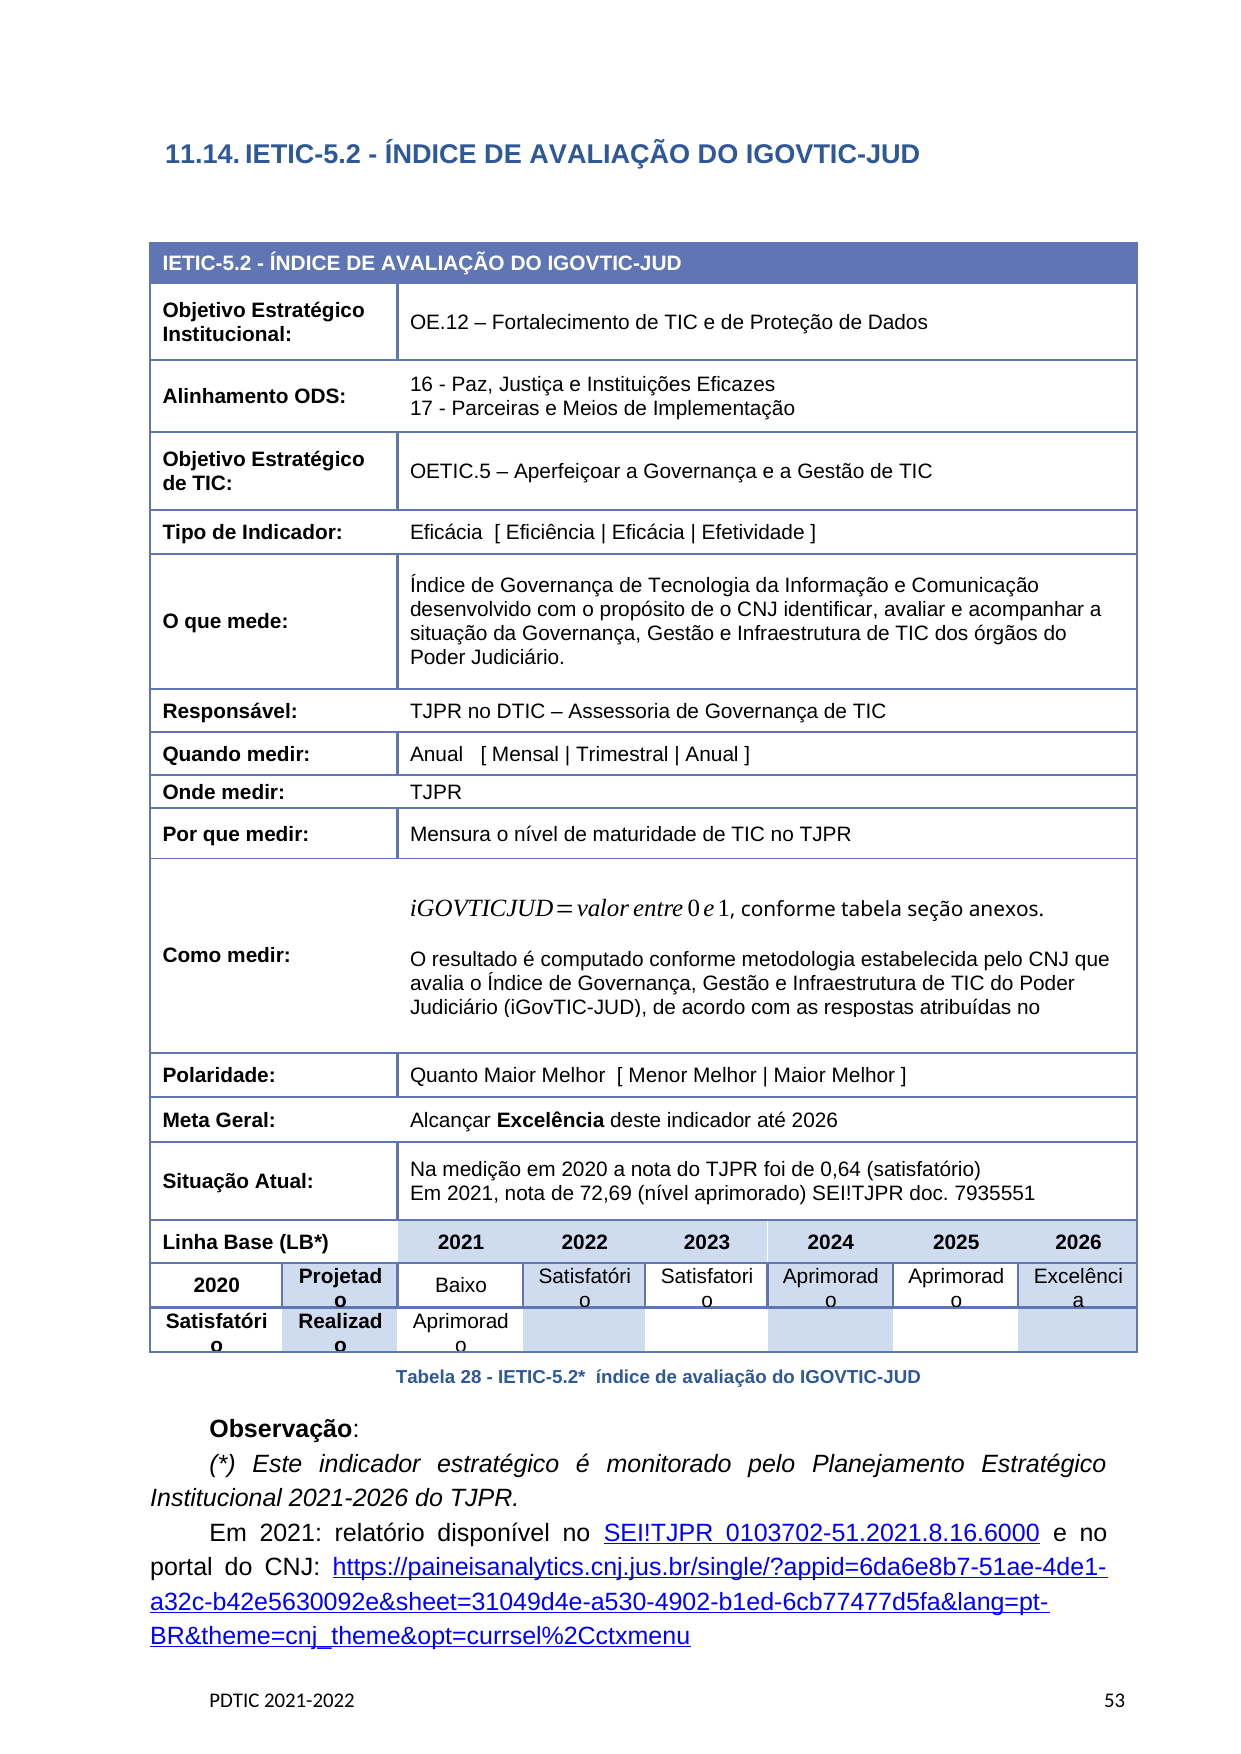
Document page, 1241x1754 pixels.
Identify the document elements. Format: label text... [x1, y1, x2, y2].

table_cell Por que medir: [151, 809, 396, 858]
table_cell Situação Atual: [151, 1143, 396, 1219]
table_cell Quando medir: [151, 733, 396, 774]
table_cell Satisfatorio [646, 1264, 766, 1306]
table_cell Anual [ Mensal | Trimestral | Anual ] [399, 733, 1136, 774]
table_cell [523, 1309, 645, 1351]
table_cell Satisfatório [524, 1264, 644, 1306]
table_cell Aprimorado [769, 1264, 892, 1306]
table_cell [893, 1309, 1018, 1351]
text (*) Este indicador estratégico é monitorado pelo Planejamento Estratégico Institucional 2021-2026 do TJPR. [150, 1449, 1107, 1512]
table_cell Índice de Governança de Tecnologia da Informação e Comunicação desenvolvido com o propósito de o CNJ identificar, avaliar e acompanhar a situação da Governança, Gestão e Infraestrutura de TIC dos órgãos do Poder Judiciário. [399, 555, 1136, 688]
table_cell O que mede: [151, 555, 396, 688]
table_cell [645, 1309, 767, 1351]
table_cell 2026 [1018, 1221, 1136, 1262]
table_cell 2022 [523, 1221, 645, 1262]
table_cell Aprimorado [894, 1264, 1017, 1306]
table_cell Meta Geral: [151, 1098, 397, 1141]
table_cell 2021 [398, 1221, 523, 1262]
table_cell Satisfatório [151, 1309, 282, 1351]
table_cell Polaridade: [151, 1054, 396, 1096]
table_cell Alinhamento ODS: [151, 361, 397, 431]
table_cell 2024 [768, 1221, 893, 1262]
table_cell Linha Base (LB*) [151, 1221, 397, 1262]
table_cell Tipo de Indicador: [151, 511, 397, 552]
table_cell Onde medir: [151, 776, 397, 807]
table_cell 2020 [151, 1264, 281, 1306]
table_cell Objetivo Estratégico de TIC: [151, 433, 396, 509]
table_cell Responsável: [151, 690, 397, 731]
table_cell Alcançar Excelência deste indicador até 2026 [398, 1098, 1136, 1141]
table_cell Na medição em 2020 a nota do TJPR foi de 0,64 (satisfatório) Em 2021, nota de 72,69 (nível aprimorado) SEI!TJPR doc. 7935551 [399, 1143, 1136, 1219]
table_cell 2025 [893, 1221, 1018, 1262]
table_cell Quanto Maior Melhor [ Menor Melhor | Maior Melhor ] [399, 1054, 1136, 1096]
text Em 2021: relatório disponível no SEI!TJPR 0103702-51.2021.8.16.6000 e no portal do CNJ: https://paineisanalytics.cnj.jus.br/single/?appid=6da6e8b7-51ae-4de1-a32c-b42e5630092e&sheet=31049d4e-a530-4902-b1ed-6cb77477d5fa&lang=pt-BR&theme=cnj_theme&opt=currsel%2Cctxmenu [150, 1518, 1107, 1650]
table_cell Excelência [1019, 1264, 1136, 1306]
table_cell 2023 [645, 1221, 767, 1262]
table_cell , conforme tabela seção anexos. O resultado é computado conforme metodologia estabelecida pelo CNJ que avalia o Índice de Governança, Gestão e Infraestrutura de TIC do Poder Judiciário (iGovTIC-JUD), de acordo com as respostas atribuídas no questionário aplicado anualmente. [398, 859, 1136, 1052]
text Observação: [150, 1414, 1107, 1443]
text Tabela 28 - IETIC-5.2* índice de avaliação do IGOVTIC-JUD [150, 1366, 1107, 1387]
table_cell TJPR no DTIC – Assessoria de Governança de TIC [398, 690, 1136, 731]
table_cell Eficácia [ Eficiência | Eficácia | Efetividade ] [398, 511, 1136, 552]
table_cell OETIC.5 – Aperfeiçoar a Governança e a Gestão de TIC [399, 433, 1136, 509]
subtitle IETIC-5.2 - ÍNDICE DE AVALIAÇÃO DO IGOVTIC-JUD [165, 138, 1107, 169]
table_cell Objetivo Estratégico Institucional: [151, 284, 396, 359]
table_cell 16 - Paz, Justiça e Instituições Eficazes 17 - Parceiras e Meios de Implementação [398, 361, 1136, 431]
table_cell Mensura o nível de maturidade de TIC no TJPR [399, 809, 1136, 858]
table_cell TJPR [398, 776, 1136, 807]
table_cell Baixo [399, 1264, 522, 1306]
table_cell Realizado [282, 1309, 397, 1351]
table_cell [768, 1309, 893, 1351]
table_cell Aprimorado [398, 1309, 523, 1351]
table_cell Como medir: [151, 859, 397, 1052]
table_header IETIC-5.2 - ÍNDICE DE AVALIAÇÃO DO IGOVTIC-JUD [151, 244, 1136, 282]
table_cell [1018, 1309, 1136, 1351]
table_cell Projetado [283, 1264, 396, 1306]
table_cell OE.12 – Fortalecimento de TIC e de Proteção de Dados [399, 284, 1136, 359]
